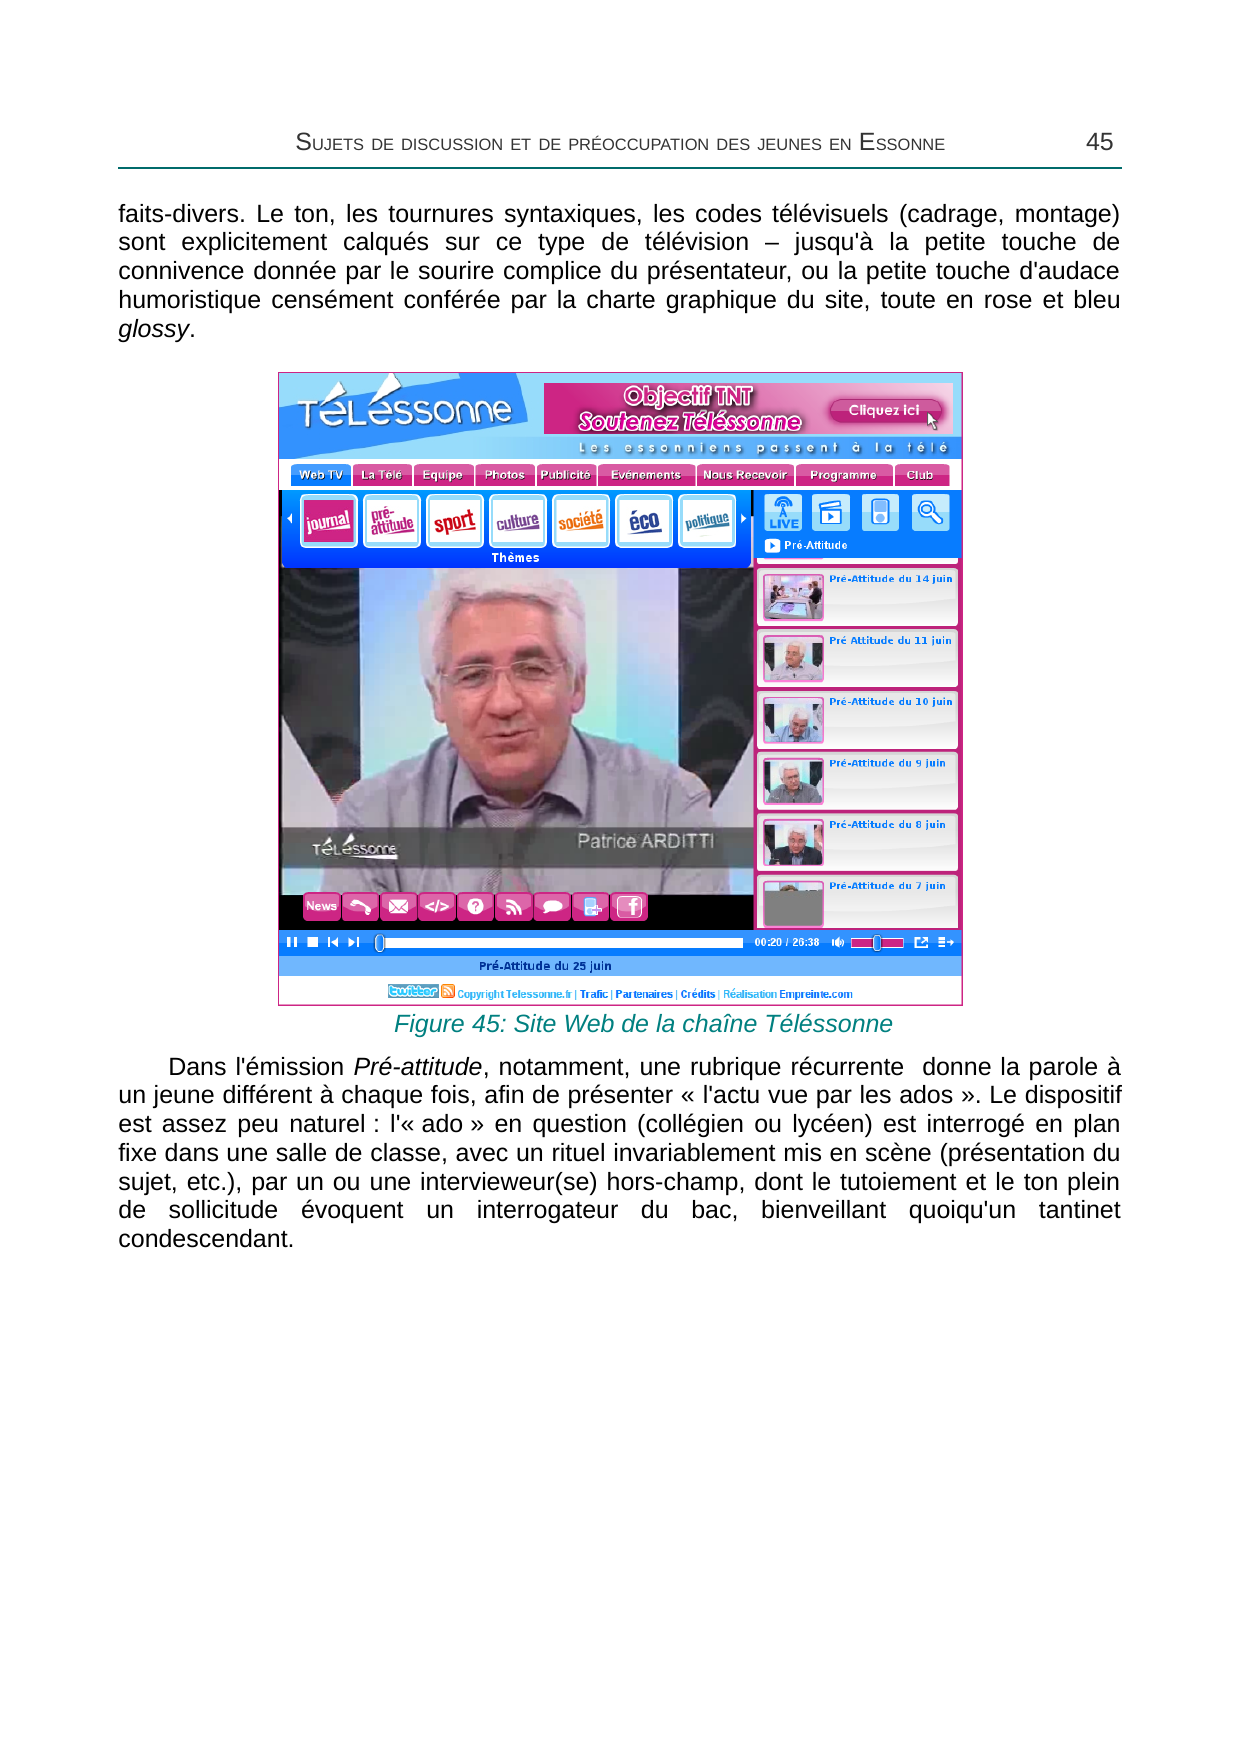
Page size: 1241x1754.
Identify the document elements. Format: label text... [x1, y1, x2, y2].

text faits-divers. Le ton, les tournures syntaxiques, les codes télévisuels (cadrage, montage) sont explicitement calqués sur ce type de télévision – jusqu'à la petite touche de connivence donnée par le sourire complice du présentateur, ou la petite touche d'audace humoristique censément conférée par la charte graphique du site, toute en rose et bleu glossy. [118, 199, 1122, 342]
text Figure 45: Site Web de la chaîne Téléssonne [274, 1010, 966, 1038]
text Dans l'émission Pré-attitude, notamment, une rubrique récurrente donne la parole à un jeune différent à chaque fois, afin de présenter « l'actu vue par les ados ». Le dispositif est assez peu naturel : l'« ado » en question (collégien ou lycéen) est interrogé en plan fixe dans une salle de classe, avec un rituel invariablement mis en scène (présentation du sujet, etc.), par un ou une intervieweur(se) hors-champ, dont le tutoiement et le ton plein de sollicitude évoquent un interrogateur du bac, bienveillant quoiqu'un tantinet condescendant. [118, 355, 1122, 1253]
picture [273, 367, 967, 1010]
